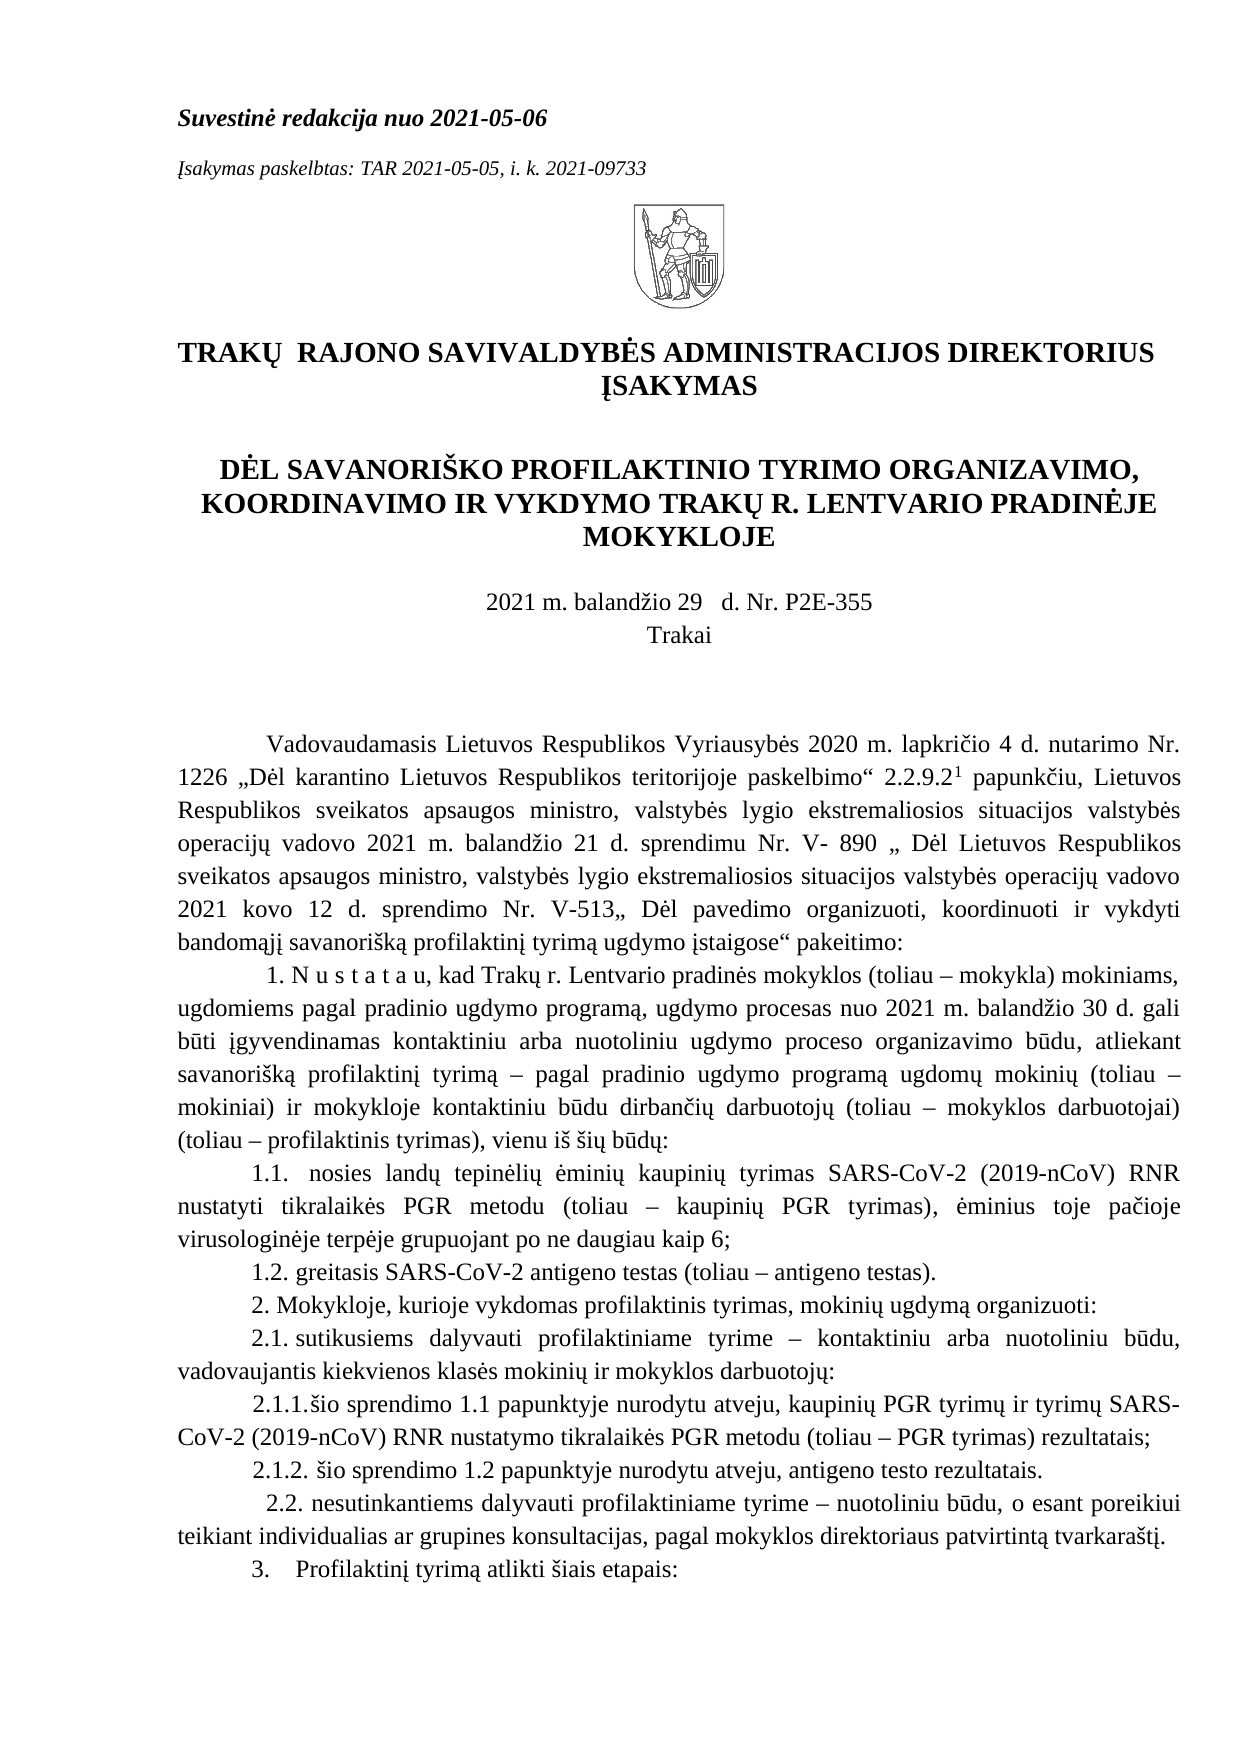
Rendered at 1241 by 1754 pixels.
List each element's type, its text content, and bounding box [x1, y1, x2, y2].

text 2.1.1. šio sprendimo 1.1 papunktyje nurodytu atveju, kaupinių PGR tyrimų ir tyrimų SARS-CoV-2 (2019-nCoV) RNR nustatymo tikralaikės PGR metodu (toliau – PGR tyrimas) rezultatais; [177, 1389, 1181, 1451]
text 1.1. nosies landų tepinėlių ėminių kaupinių tyrimas SARS-CoV-2 (2019-nCoV) RNR nustatyti tikralaikės PGR metodu (toliau – kaupinių PGR tyrimas), ėminius toje pačioje virusologinėje terpėje grupuojant po ne daugiau kaip 6; [177, 1158, 1181, 1253]
text 1. N u s t a t a u, kad Trakų r. Lentvario pradinės mokyklos (toliau – mokykla) mokiniams, ugdomiems pagal pradinio ugdymo programą, ugdymo procesas nuo 2021 m. balandžio 30 d. gali būti įgyvendinamas kontaktiniu arba nuotoliniu ugdymo proceso organizavimo būdu, atliekant savanorišką profilaktinį tyrimą – pagal pradinio ugdymo programą ugdomų mokinių (toliau – mokiniai) ir mokykloje kontaktiniu būdu dirbančių darbuotojų (toliau – mokyklos darbuotojai) (toliau – profilaktinis tyrimas), vienu iš šių būdų: [177, 960, 1181, 1154]
text ĮSAKYMAS [177, 368, 1181, 402]
text 2.2. nesutinkantiems dalyvauti profilaktiniame tyrime – nuotoliniu būdu, o esant poreikiui teikiant individualias ar grupines konsultacijas, pagal mokyklos direktoriaus patvirtintą tvarkaraštį. [177, 1488, 1181, 1550]
text 3. Profilaktinį tyrimą atlikti šiais etapais: [177, 1554, 1181, 1583]
text 2021 m. balandžio 29 d. Nr. P2E-355 [177, 587, 1181, 615]
text 1.2. greitasis SARS-CoV-2 antigeno testas (toliau – antigeno testas). [177, 1257, 1181, 1286]
text DĖL SAVANORIŠKO PROFILAKTINIO TYRIMO ORGANIZAVIMO, KOORDINAVIMO IR VYKDYMO TRAKŲ R. LENTVARIO PRADINĖJE MOKYKLOJE [177, 452, 1181, 553]
text Įsakymas paskelbtas: TAR 2021-05-05, i. k. 2021-09733 [177, 156, 1181, 180]
text 2.1. sutikusiems dalyvauti profilaktiniame tyrime – kontaktiniu arba nuotoliniu būdu, vadovaujantis kiekvienos klasės mokinių ir mokyklos darbuotojų: [177, 1323, 1181, 1385]
text Vadovaudamasis Lietuvos Respublikos Vyriausybės 2020 m. lapkričio 4 d. nutarimo Nr. 1226 „Dėl karantino Lietuvos Respublikos teritorijoje paskelbimo“ 2.2.9.21 papunkčiu, Lietuvos Respublikos sveikatos apsaugos ministro, valstybės lygio ekstremaliosios situacijos valstybės operacijų vadovo 2021 m. balandžio 21 d. sprendimu Nr. V- 890 „ Dėl Lietuvos Respublikos sveikatos apsaugos ministro, valstybės lygio ekstremaliosios situacijos valstybės operacijų vadovo 2021 kovo 12 d. sprendimo Nr. V-513„ Dėl pavedimo organizuoti, koordinuoti ir vykdyti bandomąjį savanorišką profilaktinį tyrimą ugdymo įstaigose“ pakeitimo: [177, 729, 1181, 956]
text TRAKŲ RAJONO SAVIVALDYBĖS ADMINISTRACIJOS DIREKTORIUS [177, 335, 1181, 368]
text Trakai [177, 620, 1181, 648]
text 2. Mokykloje, kurioje vykdomas profilaktinis tyrimas, mokinių ugdymą organizuoti: [177, 1290, 1181, 1319]
text Suvestinė redakcija nuo 2021-05-06 [177, 103, 1181, 132]
text 2.1.2. šio sprendimo 1.2 papunktyje nurodytu atveju, antigeno testo rezultatais. [177, 1455, 1181, 1484]
